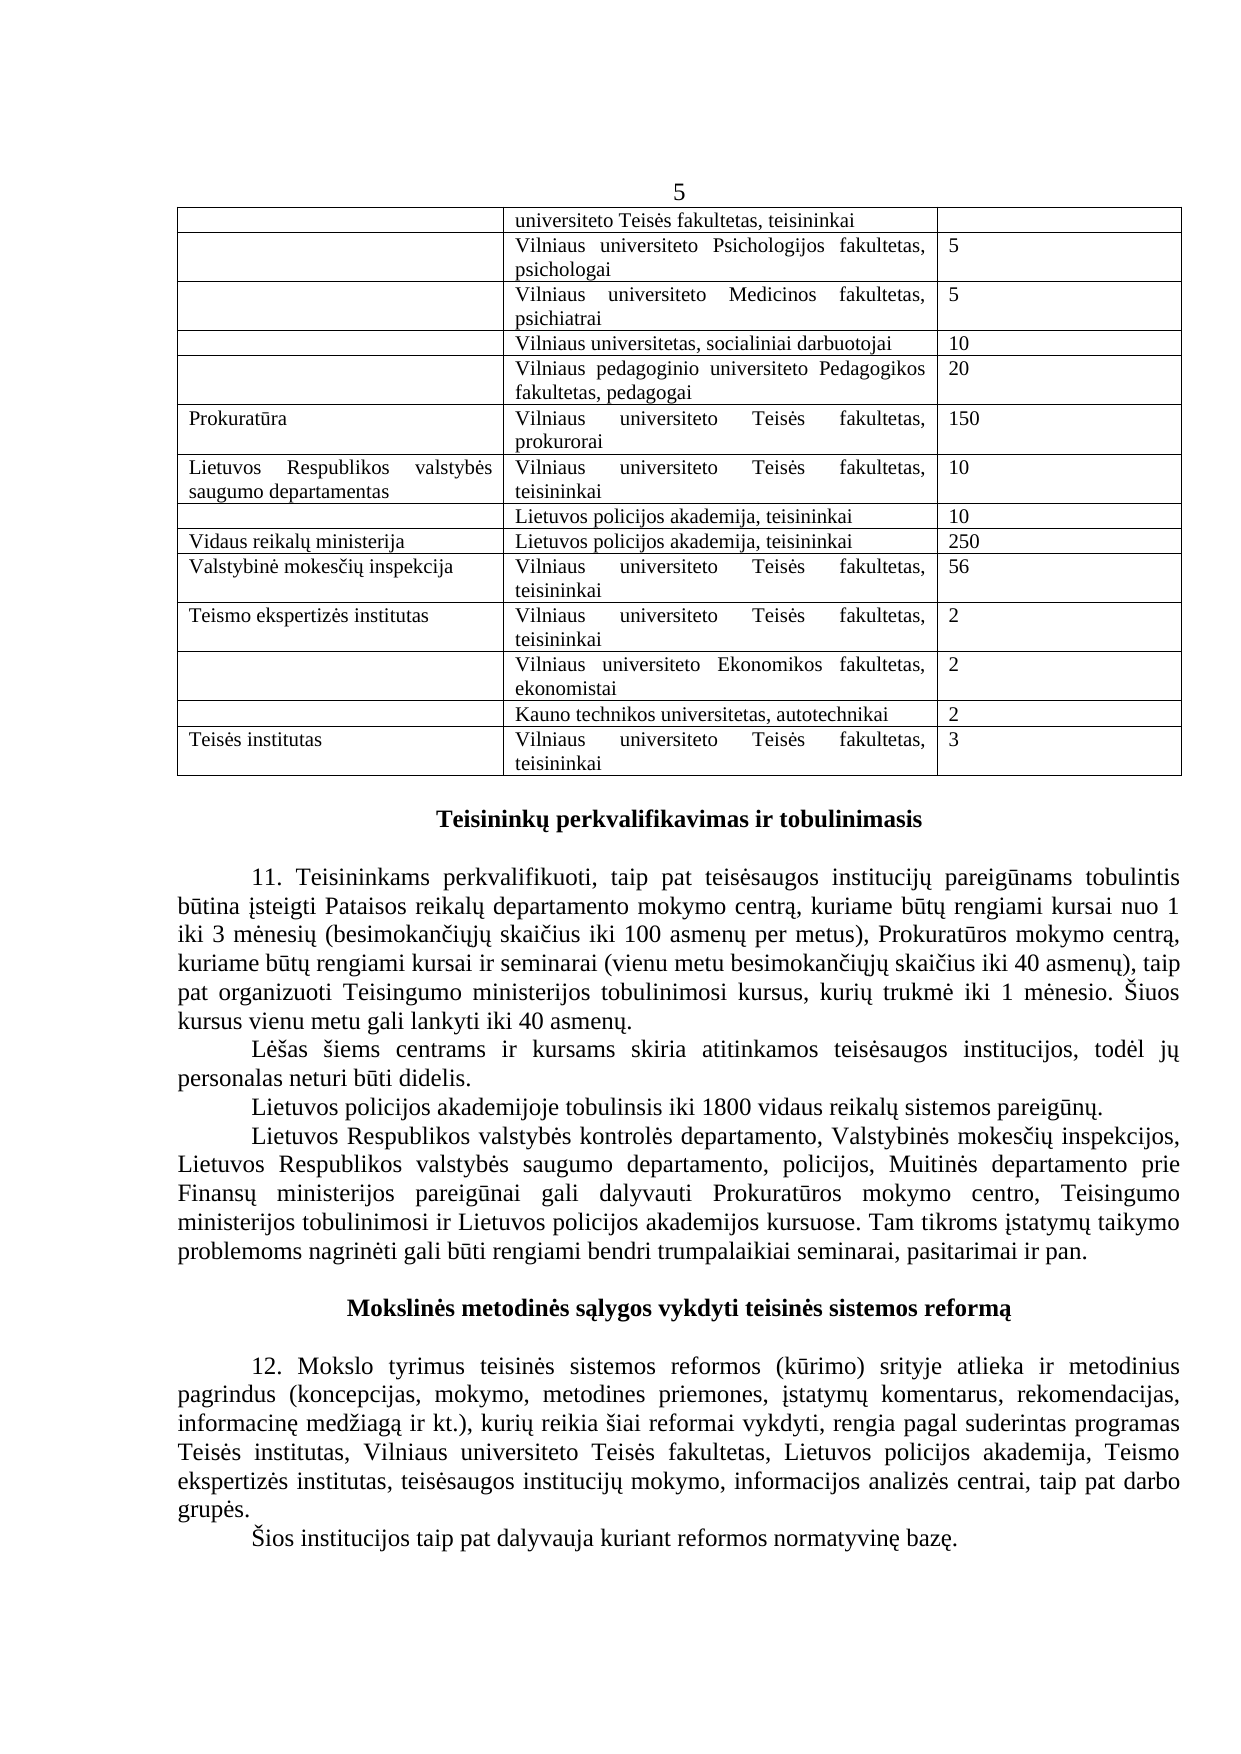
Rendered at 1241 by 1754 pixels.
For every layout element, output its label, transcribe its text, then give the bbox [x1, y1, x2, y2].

text Šios institucijos taip pat dalyvauja kuriant reformos normatyvinę bazę. [177, 1523, 1181, 1552]
table_cell 250 [938, 529, 1181, 553]
text 12. Mokslo tyrimus teisinės sistemos reformos (kūrimo) srityje atlieka ir metodinius pagrindus (koncepcijas, mokymo, metodines priemones, įstatymų komentarus, rekomendacijas, informacinę medžiagą ir kt.), kurių reikia šiai reformai vykdyti, rengia pagal suderintas programas Teisės institutas, Vilniaus universiteto Teisės fakultetas, Lietuvos policijos akademija, Teismo ekspertizės institutas, teisėsaugos institucijų mokymo, informacijos analizės centrai, taip pat darbo grupės. [177, 1351, 1181, 1523]
text Lietuvos policijos akademijoje tobulinsis iki 1800 vidaus reikalų sistemos pareigūnų. [177, 1092, 1181, 1121]
table_cell [178, 356, 503, 404]
table_cell 56 [938, 554, 1181, 602]
table_cell 10 [938, 331, 1181, 355]
table_cell Vilniaus pedagoginio universiteto Pedagogikos fakultetas, pedagogai [504, 356, 937, 404]
table_cell [178, 504, 503, 528]
text Lietuvos Respublikos valstybės kontrolės departamento, Valstybinės mokesčių inspekcijos, Lietuvos Respublikos valstybės saugumo departamento, policijos, Muitinės departamento prie Finansų ministerijos pareigūnai gali dalyvauti Prokuratūros mokymo centro, Teisingumo ministerijos tobulinimosi ir Lietuvos policijos akademijos kursuose. Tam tikroms įstatymų taikymo problemoms nagrinėti gali būti rengiami bendri trumpalaikiai seminarai, pasitarimai ir pan. [177, 1121, 1181, 1264]
table_cell 20 [938, 356, 1181, 404]
table_cell Vilniaus universiteto Ekonomikos fakultetas, ekonomistai [504, 652, 937, 700]
table_cell Vilniaus universiteto Psichologijos fakultetas, psichologai [504, 233, 937, 281]
table_cell Kauno technikos universitetas, autotechnikai [504, 701, 937, 726]
table_cell [178, 652, 503, 700]
table_cell 2 [938, 701, 1181, 726]
table_cell Vilniaus universiteto Teisės fakultetas, teisininkai [504, 603, 937, 651]
text Lėšas šiems centrams ir kursams skiria atitinkamos teisėsaugos institucijos, todėl jų personalas neturi būti didelis. [177, 1034, 1181, 1092]
table_cell Prokuratūra [178, 405, 503, 453]
table_cell 5 [938, 233, 1181, 281]
table_cell Vilniaus universitetas, socialiniai darbuotojai [504, 331, 937, 355]
text Mokslinės metodinės sąlygos vykdyti teisinės sistemos reformą [177, 1293, 1181, 1322]
table_cell Vilniaus universiteto Teisės fakultetas, prokurorai [504, 405, 937, 453]
table_cell Lietuvos policijos akademija, teisininkai [504, 504, 937, 528]
table_cell Lietuvos Respublikos valstybės saugumo departamentas [178, 455, 503, 503]
table_cell [178, 701, 503, 726]
table_cell Valstybinė mokesčių inspekcija [178, 554, 503, 602]
table_cell Vidaus reikalų ministerija [178, 529, 503, 553]
table_cell Vilniaus universiteto Teisės fakultetas, teisininkai [504, 455, 937, 503]
table_cell Teismo ekspertizės institutas [178, 603, 503, 651]
table_cell Vilniaus universiteto Teisės fakultetas, teisininkai [504, 554, 937, 602]
table_cell Lietuvos policijos akademija, teisininkai [504, 529, 937, 553]
table_cell universiteto Teisės fakultetas, teisininkai [504, 208, 937, 232]
table_cell [178, 331, 503, 355]
table_cell 2 [938, 603, 1181, 651]
text Teisininkų perkvalifikavimas ir tobulinimasis [177, 804, 1181, 833]
table_cell Teisės institutas [178, 727, 503, 775]
table_cell Vilniaus universiteto Teisės fakultetas, teisininkai [504, 727, 937, 775]
table_cell 10 [938, 455, 1181, 503]
table_cell [178, 208, 503, 232]
table_cell 150 [938, 405, 1181, 453]
table_cell [178, 233, 503, 281]
table_cell Vilniaus universiteto Medicinos fakultetas, psichiatrai [504, 282, 937, 330]
table_cell 2 [938, 652, 1181, 700]
text 11. Teisininkams perkvalifikuoti, taip pat teisėsaugos institucijų pareigūnams tobulintis būtina įsteigti Pataisos reikalų departamento mokymo centrą, kuriame būtų rengiami kursai nuo 1 iki 3 mėnesių (besimokančiųjų skaičius iki 100 asmenų per metus), Prokuratūros mokymo centrą, kuriame būtų rengiami kursai ir seminarai (vienu metu besimokančiųjų skaičius iki 40 asmenų), taip pat organizuoti Teisingumo ministerijos tobulinimosi kursus, kurių trukmė iki 1 mėnesio. Šiuos kursus vienu metu gali lankyti iki 40 asmenų. [177, 862, 1181, 1034]
table_cell [938, 208, 1181, 232]
table_cell 5 [938, 282, 1181, 330]
table_cell [178, 282, 503, 330]
table_cell 3 [938, 727, 1181, 775]
table_cell 10 [938, 504, 1181, 528]
